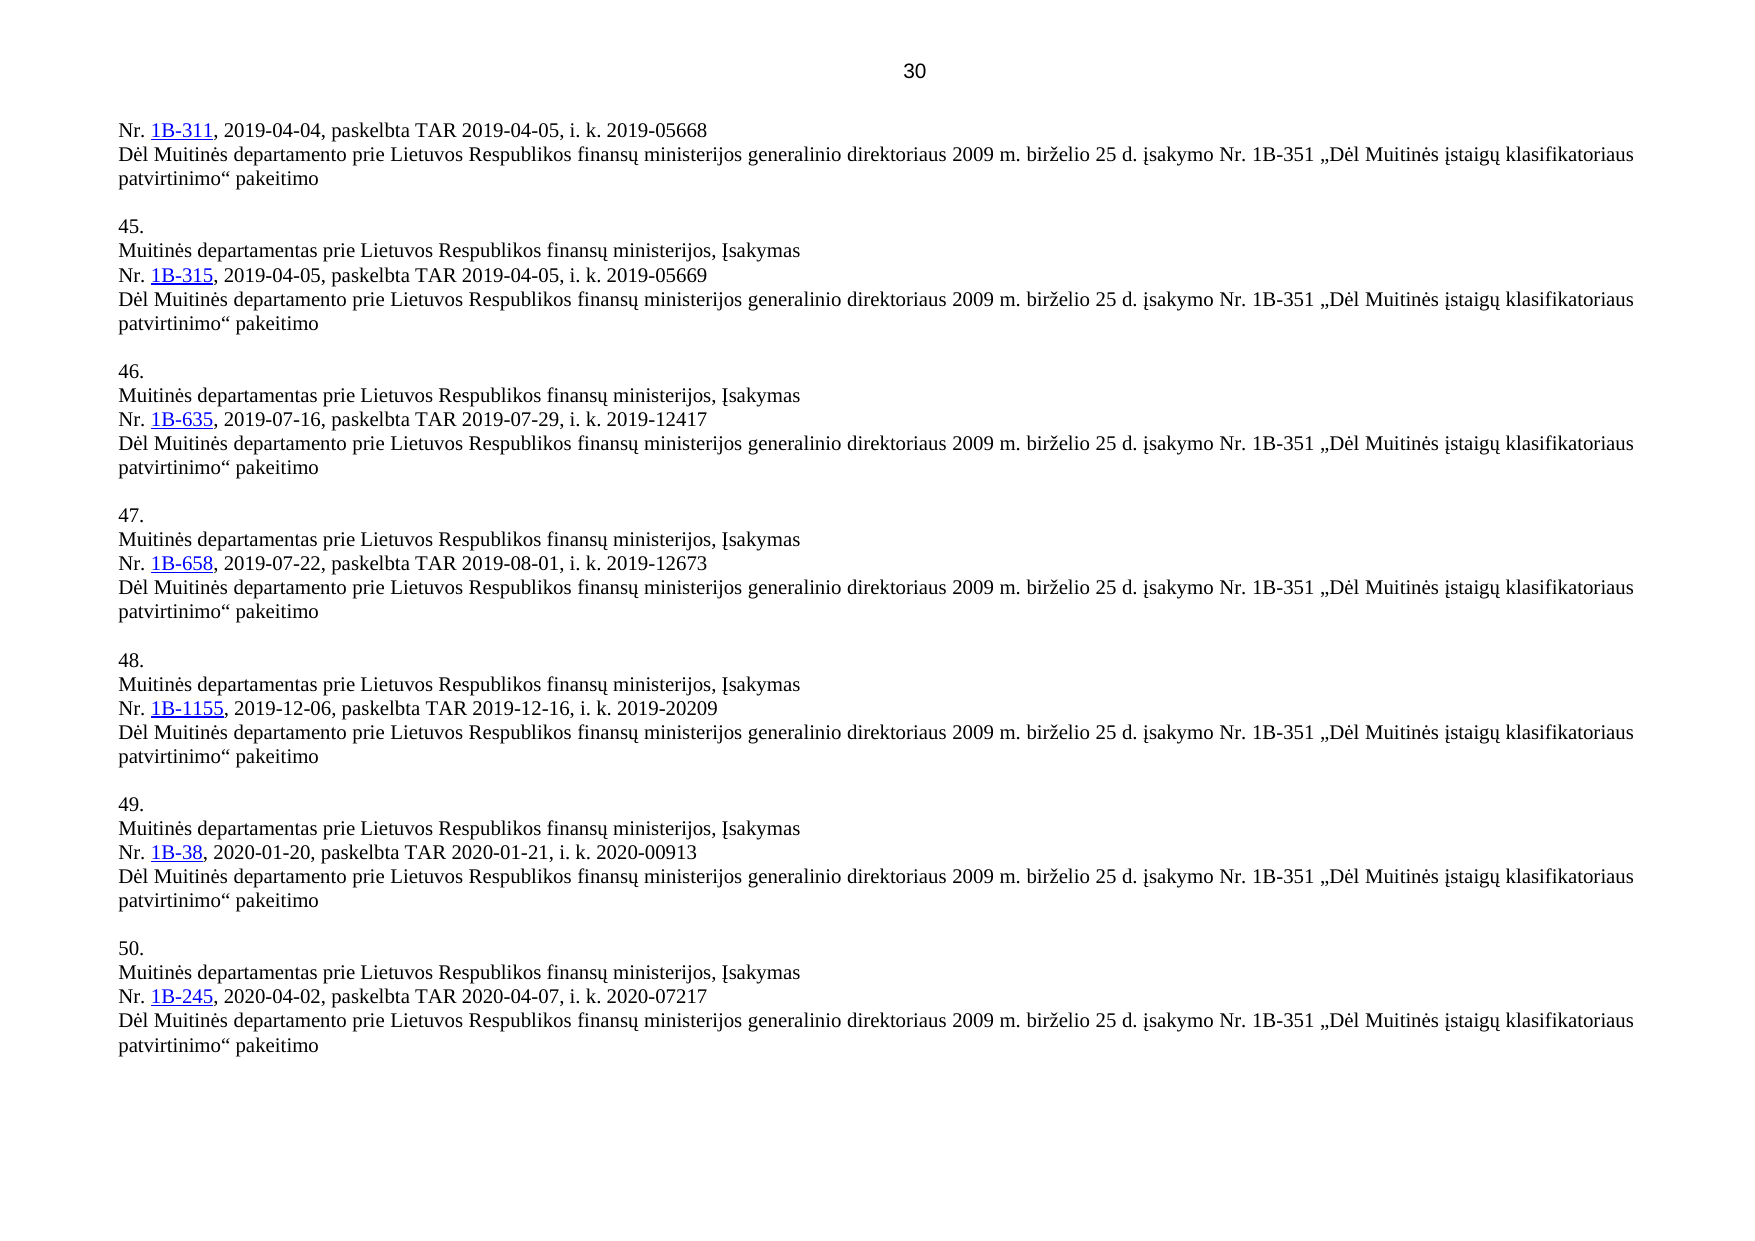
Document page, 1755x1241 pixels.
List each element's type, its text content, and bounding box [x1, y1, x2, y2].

text 50. [118, 936, 1636, 960]
text Nr. 1B-311, 2019-04-04, paskelbta TAR 2019-04-05, i. k. 2019-05668 [118, 118, 1636, 142]
text 46. [118, 359, 1636, 383]
text 48. [118, 647, 1636, 672]
text Nr. 1B-635, 2019-07-16, paskelbta TAR 2019-07-29, i. k. 2019-12417 [118, 407, 1636, 431]
text Nr. 1B-245, 2020-04-02, paskelbta TAR 2020-04-07, i. k. 2020-07217 [118, 984, 1636, 1008]
text 47. [118, 503, 1636, 527]
text Dėl Muitinės departamento prie Lietuvos Respublikos finansų ministerijos generalinio direktoriaus 2009 m. birželio 25 d. įsakymo Nr. 1B-351 „Dėl Muitinės įstaigų klasifikatoriaus patvirtinimo“ pakeitimo [118, 575, 1636, 623]
text 49. [118, 792, 1636, 816]
text Muitinės departamentas prie Lietuvos Respublikos finansų ministerijos, Įsakymas [118, 527, 1636, 551]
text Muitinės departamentas prie Lietuvos Respublikos finansų ministerijos, Įsakymas [118, 383, 1636, 407]
text Dėl Muitinės departamento prie Lietuvos Respublikos finansų ministerijos generalinio direktoriaus 2009 m. birželio 25 d. įsakymo Nr. 1B-351 „Dėl Muitinės įstaigų klasifikatoriaus patvirtinimo“ pakeitimo [118, 431, 1636, 479]
text Nr. 1B-38, 2020-01-20, paskelbta TAR 2020-01-21, i. k. 2020-00913 [118, 840, 1636, 864]
text Dėl Muitinės departamento prie Lietuvos Respublikos finansų ministerijos generalinio direktoriaus 2009 m. birželio 25 d. įsakymo Nr. 1B-351 „Dėl Muitinės įstaigų klasifikatoriaus patvirtinimo“ pakeitimo [118, 287, 1636, 335]
text 45. [118, 214, 1636, 238]
text Dėl Muitinės departamento prie Lietuvos Respublikos finansų ministerijos generalinio direktoriaus 2009 m. birželio 25 d. įsakymo Nr. 1B-351 „Dėl Muitinės įstaigų klasifikatoriaus patvirtinimo“ pakeitimo [118, 864, 1636, 912]
text Nr. 1B-315, 2019-04-05, paskelbta TAR 2019-04-05, i. k. 2019-05669 [118, 262, 1636, 287]
text Dėl Muitinės departamento prie Lietuvos Respublikos finansų ministerijos generalinio direktoriaus 2009 m. birželio 25 d. įsakymo Nr. 1B-351 „Dėl Muitinės įstaigų klasifikatoriaus patvirtinimo“ pakeitimo [118, 720, 1636, 768]
text Muitinės departamentas prie Lietuvos Respublikos finansų ministerijos, Įsakymas [118, 238, 1636, 262]
text Dėl Muitinės departamento prie Lietuvos Respublikos finansų ministerijos generalinio direktoriaus 2009 m. birželio 25 d. įsakymo Nr. 1B-351 „Dėl Muitinės įstaigų klasifikatoriaus patvirtinimo“ pakeitimo [118, 142, 1636, 190]
text Dėl Muitinės departamento prie Lietuvos Respublikos finansų ministerijos generalinio direktoriaus 2009 m. birželio 25 d. įsakymo Nr. 1B-351 „Dėl Muitinės įstaigų klasifikatoriaus patvirtinimo“ pakeitimo [118, 1008, 1636, 1057]
text Muitinės departamentas prie Lietuvos Respublikos finansų ministerijos, Įsakymas [118, 672, 1636, 696]
text Muitinės departamentas prie Lietuvos Respublikos finansų ministerijos, Įsakymas [118, 960, 1636, 984]
text Muitinės departamentas prie Lietuvos Respublikos finansų ministerijos, Įsakymas [118, 816, 1636, 840]
text Nr. 1B-1155, 2019-12-06, paskelbta TAR 2019-12-16, i. k. 2019-20209 [118, 696, 1636, 720]
text Nr. 1B-658, 2019-07-22, paskelbta TAR 2019-08-01, i. k. 2019-12673 [118, 551, 1636, 575]
